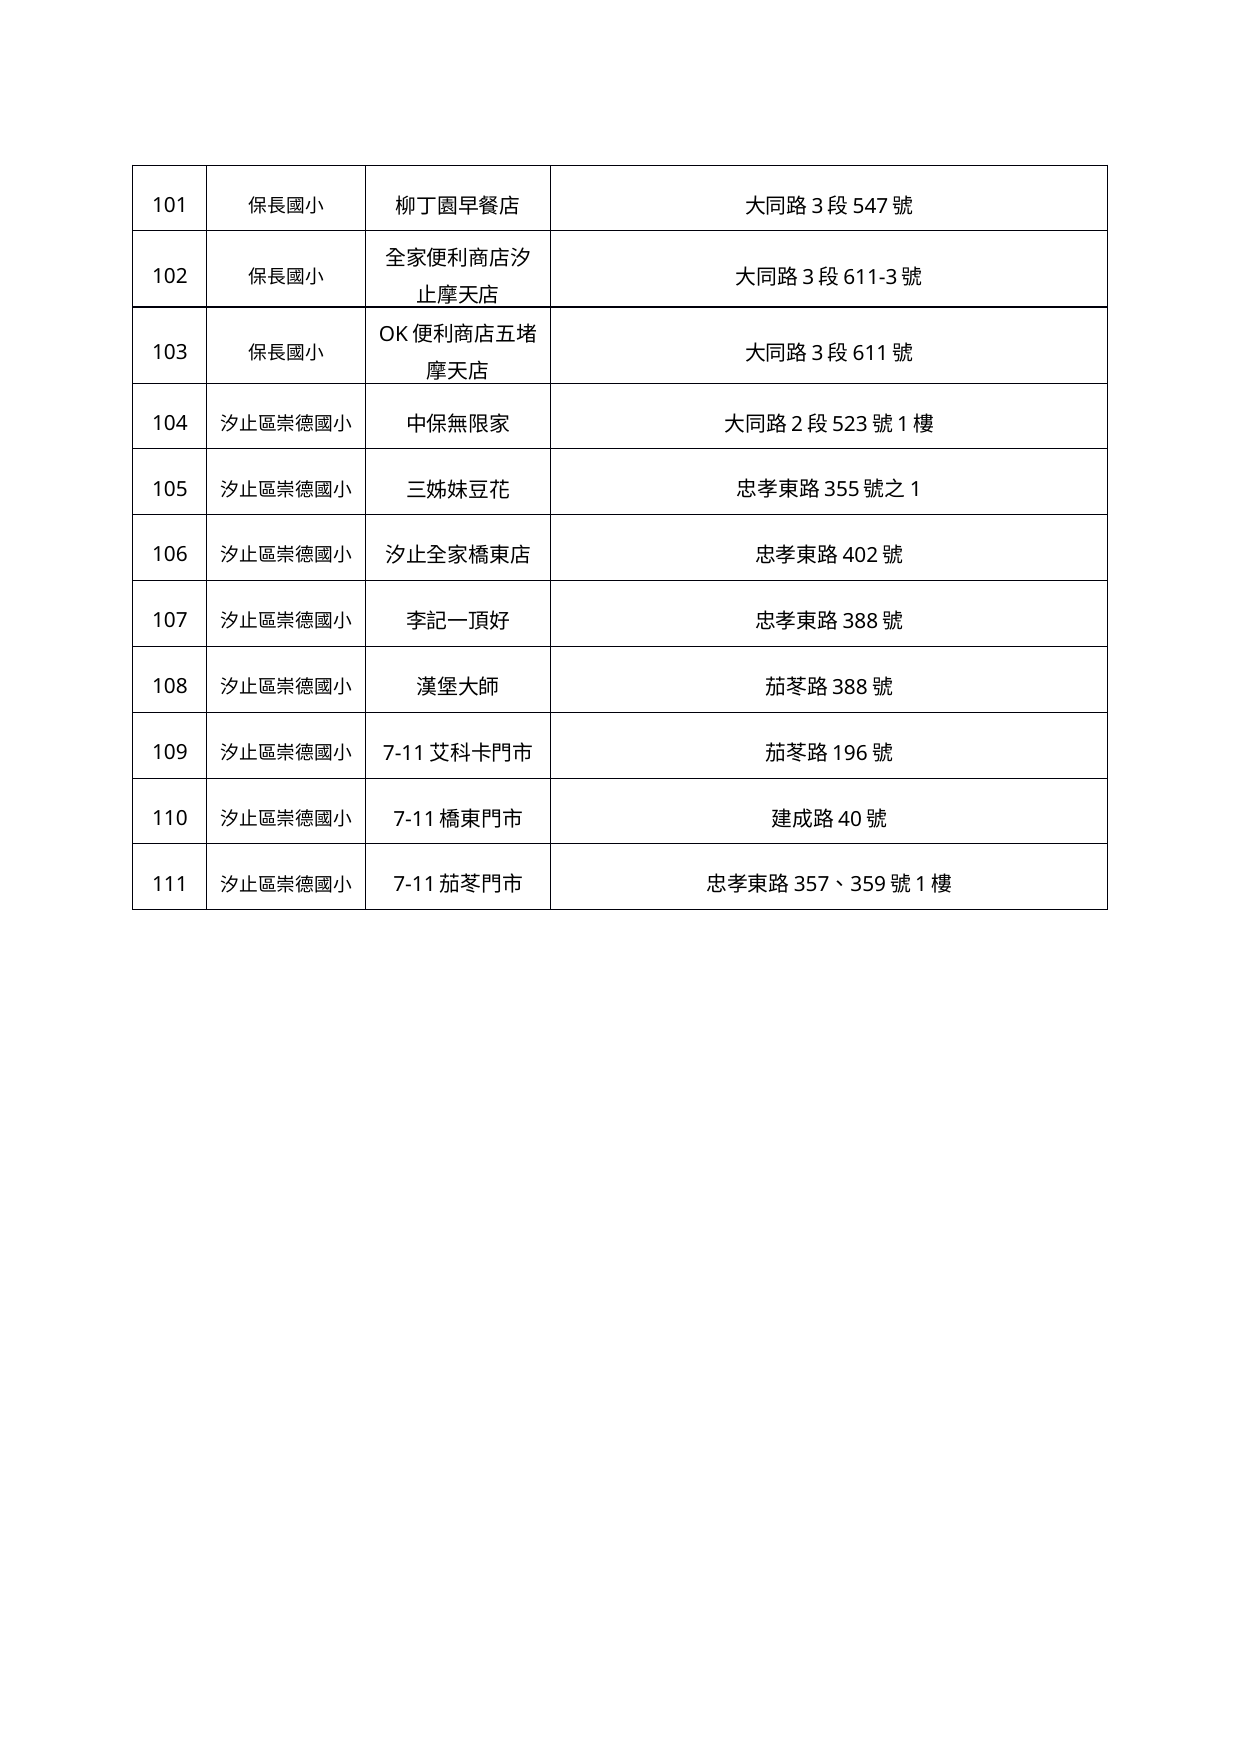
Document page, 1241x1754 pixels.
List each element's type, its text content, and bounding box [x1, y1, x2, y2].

table_cell 105 [133, 449, 206, 514]
table_cell 建成路40號 [551, 779, 1107, 843]
table_cell 大同路3段547號 [551, 166, 1107, 230]
table_cell 7-11艾科卡門市 [366, 713, 550, 777]
table_cell 7-11橋東門市 [366, 779, 550, 843]
table_cell 茄苳路196號 [551, 713, 1107, 777]
table_cell 大同路2段523號1樓 [551, 384, 1107, 448]
table_cell 汐止區崇德國小 [207, 647, 365, 712]
table_cell 汐止全家橋東店 [366, 515, 550, 580]
table_cell 忠孝東路355號之1 [551, 449, 1107, 514]
table_cell 柳丁園早餐店 [366, 166, 550, 230]
table_cell 汐止區崇德國小 [207, 713, 365, 777]
table_cell 大同路3段611-3號 [551, 231, 1107, 306]
table_cell 汐止區崇德國小 [207, 779, 365, 843]
table_cell 110 [133, 779, 206, 843]
table_cell 汐止區崇德國小 [207, 844, 365, 909]
table_cell 汐止區崇德國小 [207, 449, 365, 514]
table_cell 汐止區崇德國小 [207, 581, 365, 646]
table_cell 汐止區崇德國小 [207, 515, 365, 580]
table_cell 106 [133, 515, 206, 580]
table_cell 茄苳路388號 [551, 647, 1107, 712]
table_cell 中保無限家 [366, 384, 550, 448]
table_cell 漢堡大師 [366, 647, 550, 712]
table_cell 107 [133, 581, 206, 646]
table_cell 忠孝東路402號 [551, 515, 1107, 580]
table_cell 104 [133, 384, 206, 448]
table_cell 忠孝東路388號 [551, 581, 1107, 646]
table_cell 111 [133, 844, 206, 909]
table_cell 103 [133, 308, 206, 382]
table_cell 101 [133, 166, 206, 230]
table_cell 109 [133, 713, 206, 777]
table_cell 102 [133, 231, 206, 306]
table_cell 保長國小 [207, 308, 365, 382]
table_cell 汐止區崇德國小 [207, 384, 365, 448]
table_cell 保長國小 [207, 166, 365, 230]
table_cell 李記一頂好 [366, 581, 550, 646]
table_cell 三姊妹豆花 [366, 449, 550, 514]
table_cell 全家便利商店汐止摩天店 [366, 231, 550, 306]
table_cell 忠孝東路357、359號1樓 [551, 844, 1107, 909]
table_cell 大同路3段611號 [551, 308, 1107, 382]
table_cell OK便利商店五堵摩天店 [366, 308, 550, 382]
table_cell 108 [133, 647, 206, 712]
table_cell 7-11茄苳門市 [366, 844, 550, 909]
table_cell 保長國小 [207, 231, 365, 306]
